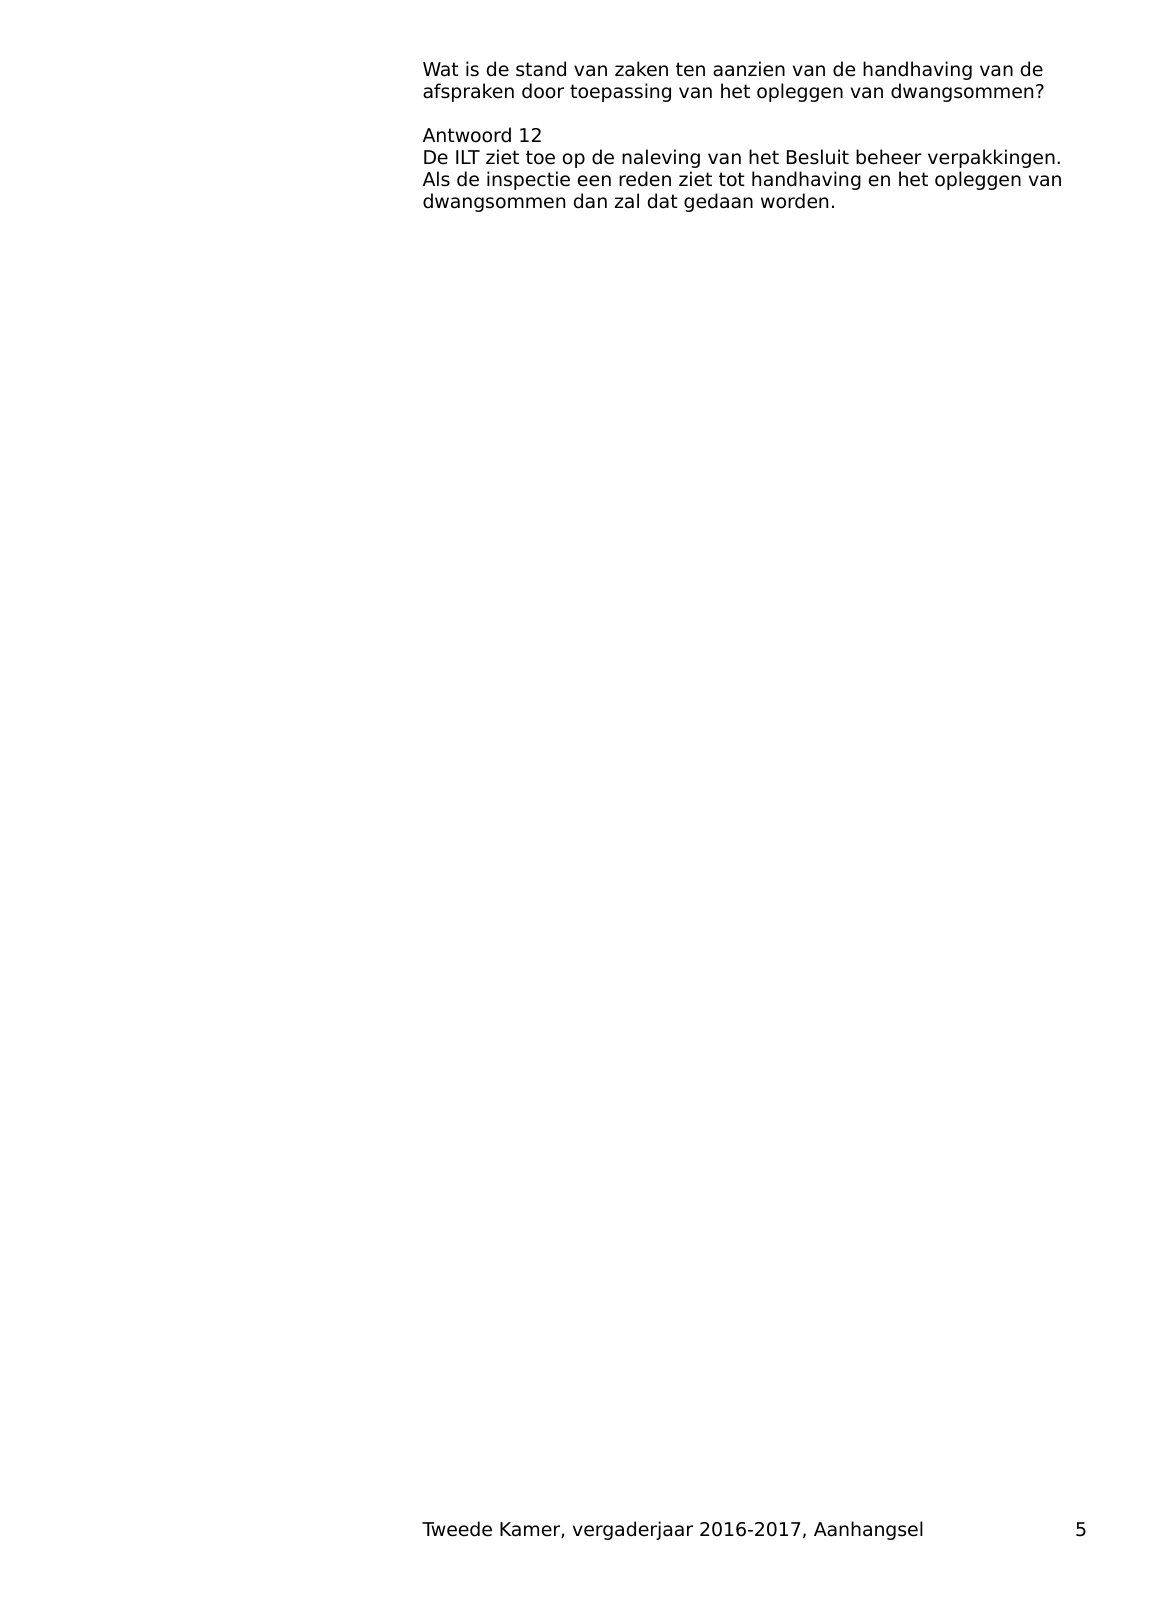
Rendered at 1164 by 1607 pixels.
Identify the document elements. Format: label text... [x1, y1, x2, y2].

text Antwoord 12 [422, 125, 1087, 147]
text De ILT ziet toe op de naleving van het Besluit beheer verpakkingen. Als de inspectie een reden ziet tot handhaving en het opleggen van dwangsommen dan zal dat gedaan worden. [422, 147, 1087, 213]
text Wat is de stand van zaken ten aanzien van de handhaving van de afspraken door toepassing van het opleggen van dwangsommen? [422, 59, 1087, 103]
